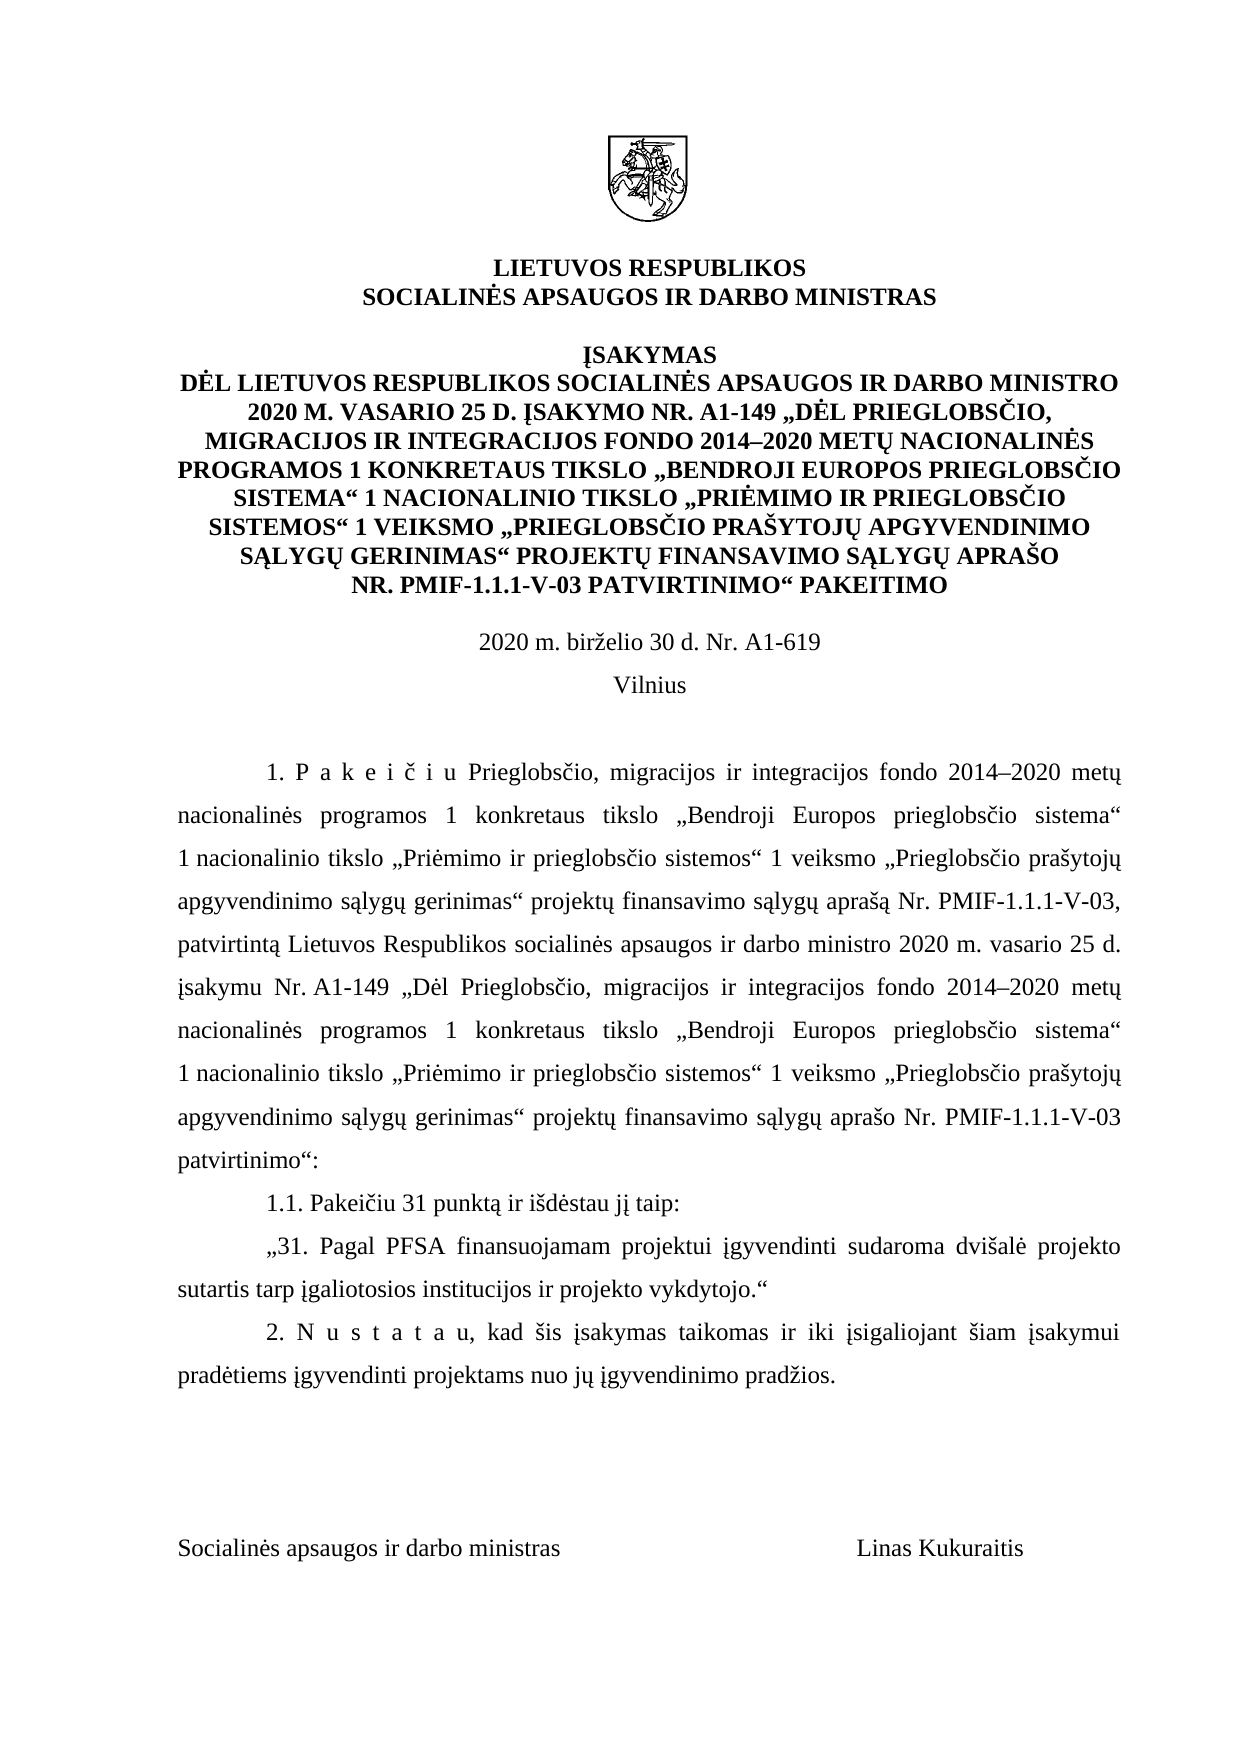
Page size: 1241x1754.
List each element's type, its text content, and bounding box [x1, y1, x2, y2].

text 1. P a k e i č i u Prieglobsčio, migracijos ir integracijos fondo 2014–2020 metų nacionalinės programos 1 konkretaus tikslo „Bendroji Europos prieglobsčio sistema“ 1 nacionalinio tikslo „Priėmimo ir prieglobsčio sistemos“ 1 veiksmo „Prieglobsčio prašytojų apgyvendinimo sąlygų gerinimas“ projektų finansavimo sąlygų aprašą Nr. PMIF-1.1.1-V-03, patvirtintą Lietuvos Respublikos socialinės apsaugos ir darbo ministro 2020 m. vasario 25 d. įsakymu Nr. A1-149 „Dėl Prieglobsčio, migracijos ir integracijos fondo 2014–2020 metų nacionalinės programos 1 konkretaus tikslo „Bendroji Europos prieglobsčio sistema“ 1 nacionalinio tikslo „Priėmimo ir prieglobsčio sistemos“ 1 veiksmo „Prieglobsčio prašytojų apgyvendinimo sąlygų gerinimas“ projektų finansavimo sąlygų aprašo Nr. PMIF-1.1.1-V-03 patvirtinimo“: [177, 757, 1122, 1173]
text 2020 m. birželio 30 d. Nr. A1-619 [177, 627, 1122, 656]
text Vilnius [177, 670, 1122, 699]
text 2. N u s t a t a u, kad šis įsakymas taikomas ir iki įsigaliojant šiam įsakymui pradėtiems įgyvendinti projektams nuo jų įgyvendinimo pradžios. [177, 1317, 1122, 1389]
text NR. PMIF-1.1.1-V-03 PATVIRTINIMO“ PAKEITIMO [177, 570, 1122, 598]
text LIETUVOS RESPUBLIKOS [177, 253, 1122, 282]
text ĮSAKYMAS [177, 340, 1122, 368]
text 1.1. Pakeičiu 31 punktą ir išdėstau jį taip: [177, 1188, 1122, 1217]
text SOCIALINĖS APSAUGOS IR DARBO MINISTRAS [177, 282, 1122, 311]
text Socialinės apsaugos ir darbo ministras Linas Kukuraitis [177, 1533, 1122, 1562]
text DĖL LIETUVOS RESPUBLIKOS SOCIALINĖS APSAUGOS IR DARBO MINISTRO 2020 M. VASARIO 25 D. ĮSAKYMO NR. A1-149 „DĖL PRIEGLOBSČIO, MIGRACIJOS IR INTEGRACIJOS FONDO 2014–2020 METŲ NACIONALINĖS PROGRAMOS 1 KONKRETAUS TIKSLO „BENDROJI EUROPOS PRIEGLOBSČIO SISTEMA“ 1 NACIONALINIO TIKSLO „PRIĖMIMO IR PRIEGLOBSČIO SISTEMOS“ 1 VEIKSMO „PRIEGLOBSČIO PRAŠYTOJŲ APGYVENDINIMO SĄLYGŲ GERINIMAS“ PROJEKTŲ FINANSAVIMO SĄLYGŲ APRAŠO [177, 368, 1122, 570]
text „31. Pagal PFSA finansuojamam projektui įgyvendinti sudaroma dvišalė projekto sutartis tarp įgaliotosios institucijos ir projekto vykdytojo.“ [177, 1231, 1122, 1303]
